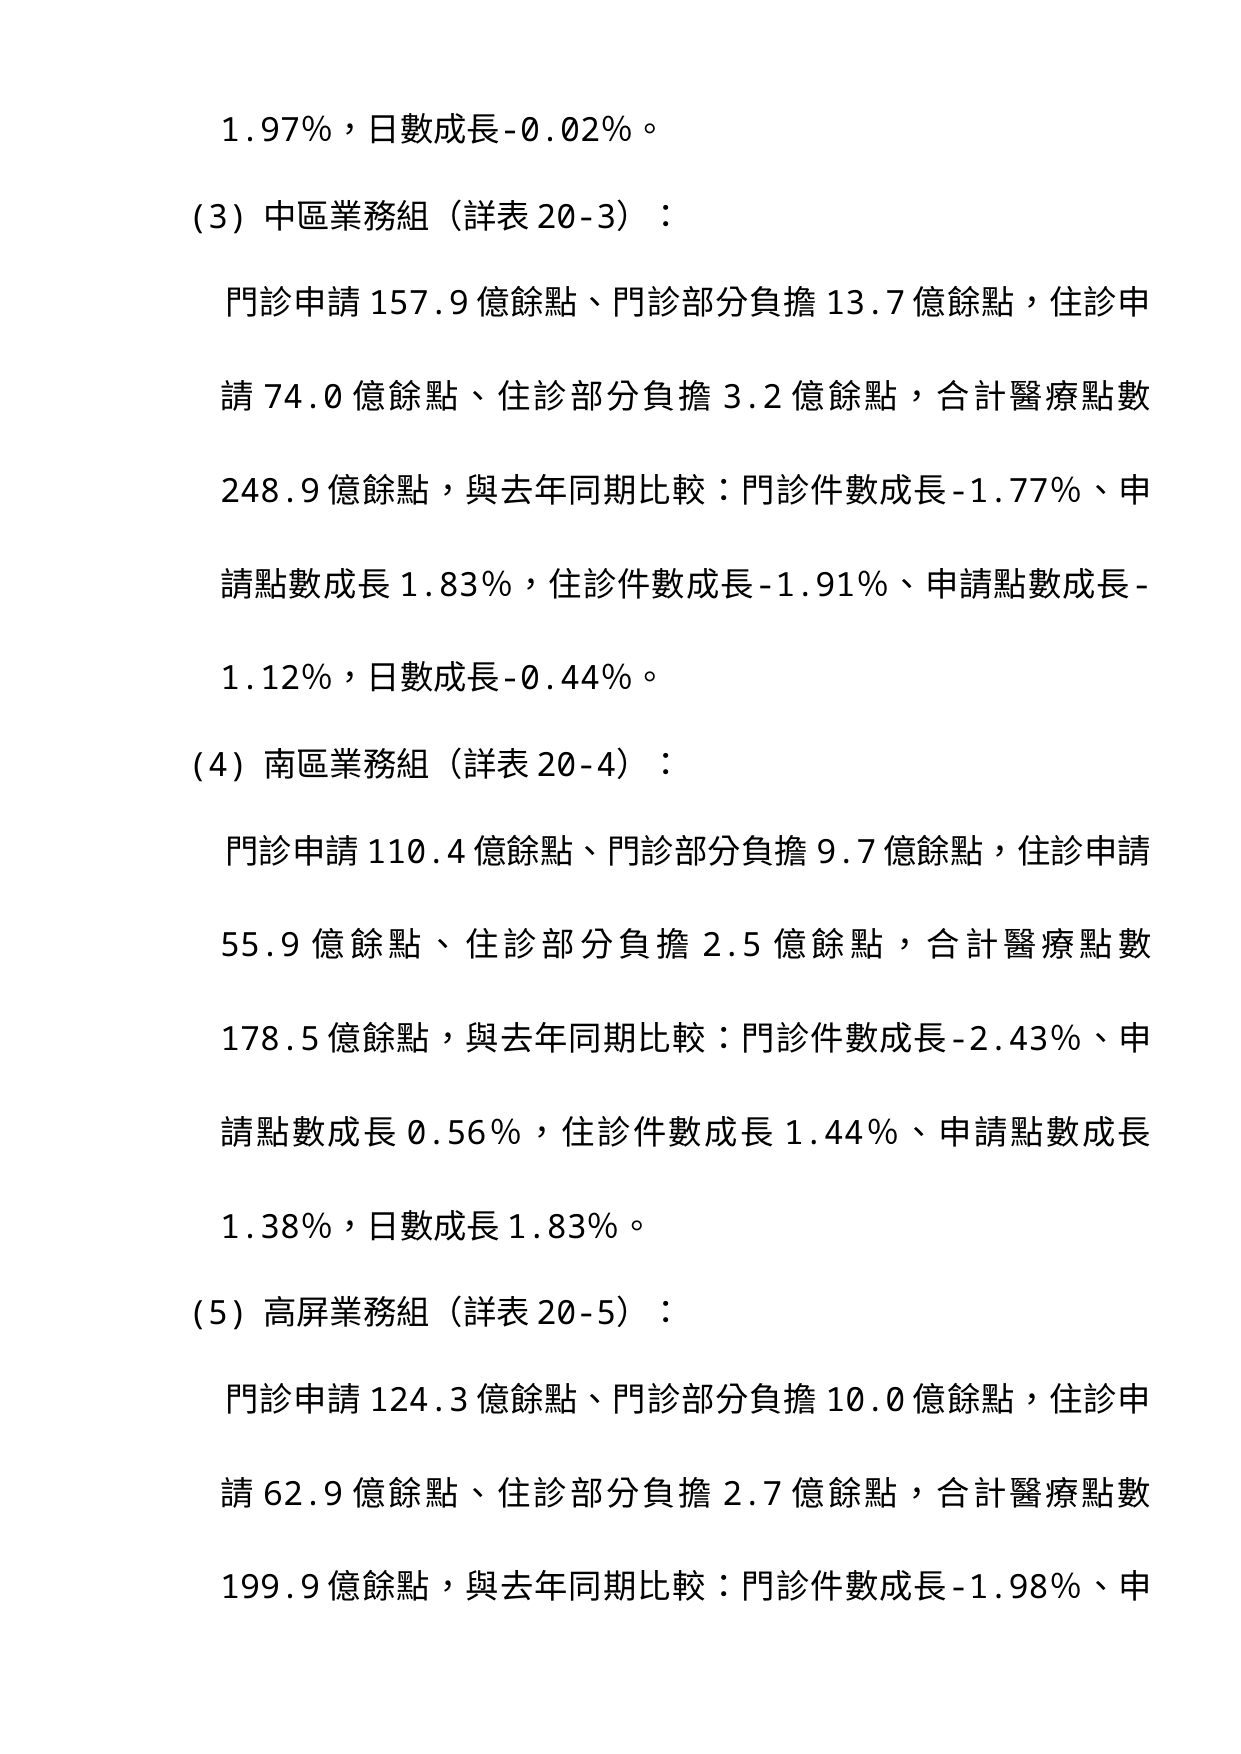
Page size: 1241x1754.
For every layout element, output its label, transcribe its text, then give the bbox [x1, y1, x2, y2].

list 南區業務組（詳表20-4）： [188, 720, 1152, 783]
text 門診申請124.3億餘點、門診部分負擔10.0億餘點，住診申請62.9億餘點、住診部分負擔2.7億餘點，合計醫療點數199.9億餘點，與去年同期比較：門診件數成長-1.98％、申 [220, 1355, 1152, 1605]
list 高屏業務組（詳表20-5）： [188, 1269, 1152, 1331]
text 門診申請110.4億餘點、門診部分負擔9.7億餘點，住診申請55.9億餘點、住診部分負擔2.5億餘點，合計醫療點數178.5億餘點，與去年同期比較：門診件數成長-2.43％、申請點數成長0.56％，住診件數成長1.44％、申請點數成長1.38％，日數成長1.83％。 [220, 807, 1152, 1244]
list 中區業務組（詳表20-3）： [188, 172, 1152, 234]
text 1.97％，日數成長-0.02％。 [220, 85, 1152, 148]
text 門診申請157.9億餘點、門診部分負擔13.7億餘點，住診申請74.0億餘點、住診部分負擔3.2億餘點，合計醫療點數248.9億餘點，與去年同期比較：門診件數成長-1.77％、申請點數成長1.83％，住診件數成長-1.91％、申請點數成長-1.12％，日數成長-0.44％。 [220, 259, 1152, 696]
